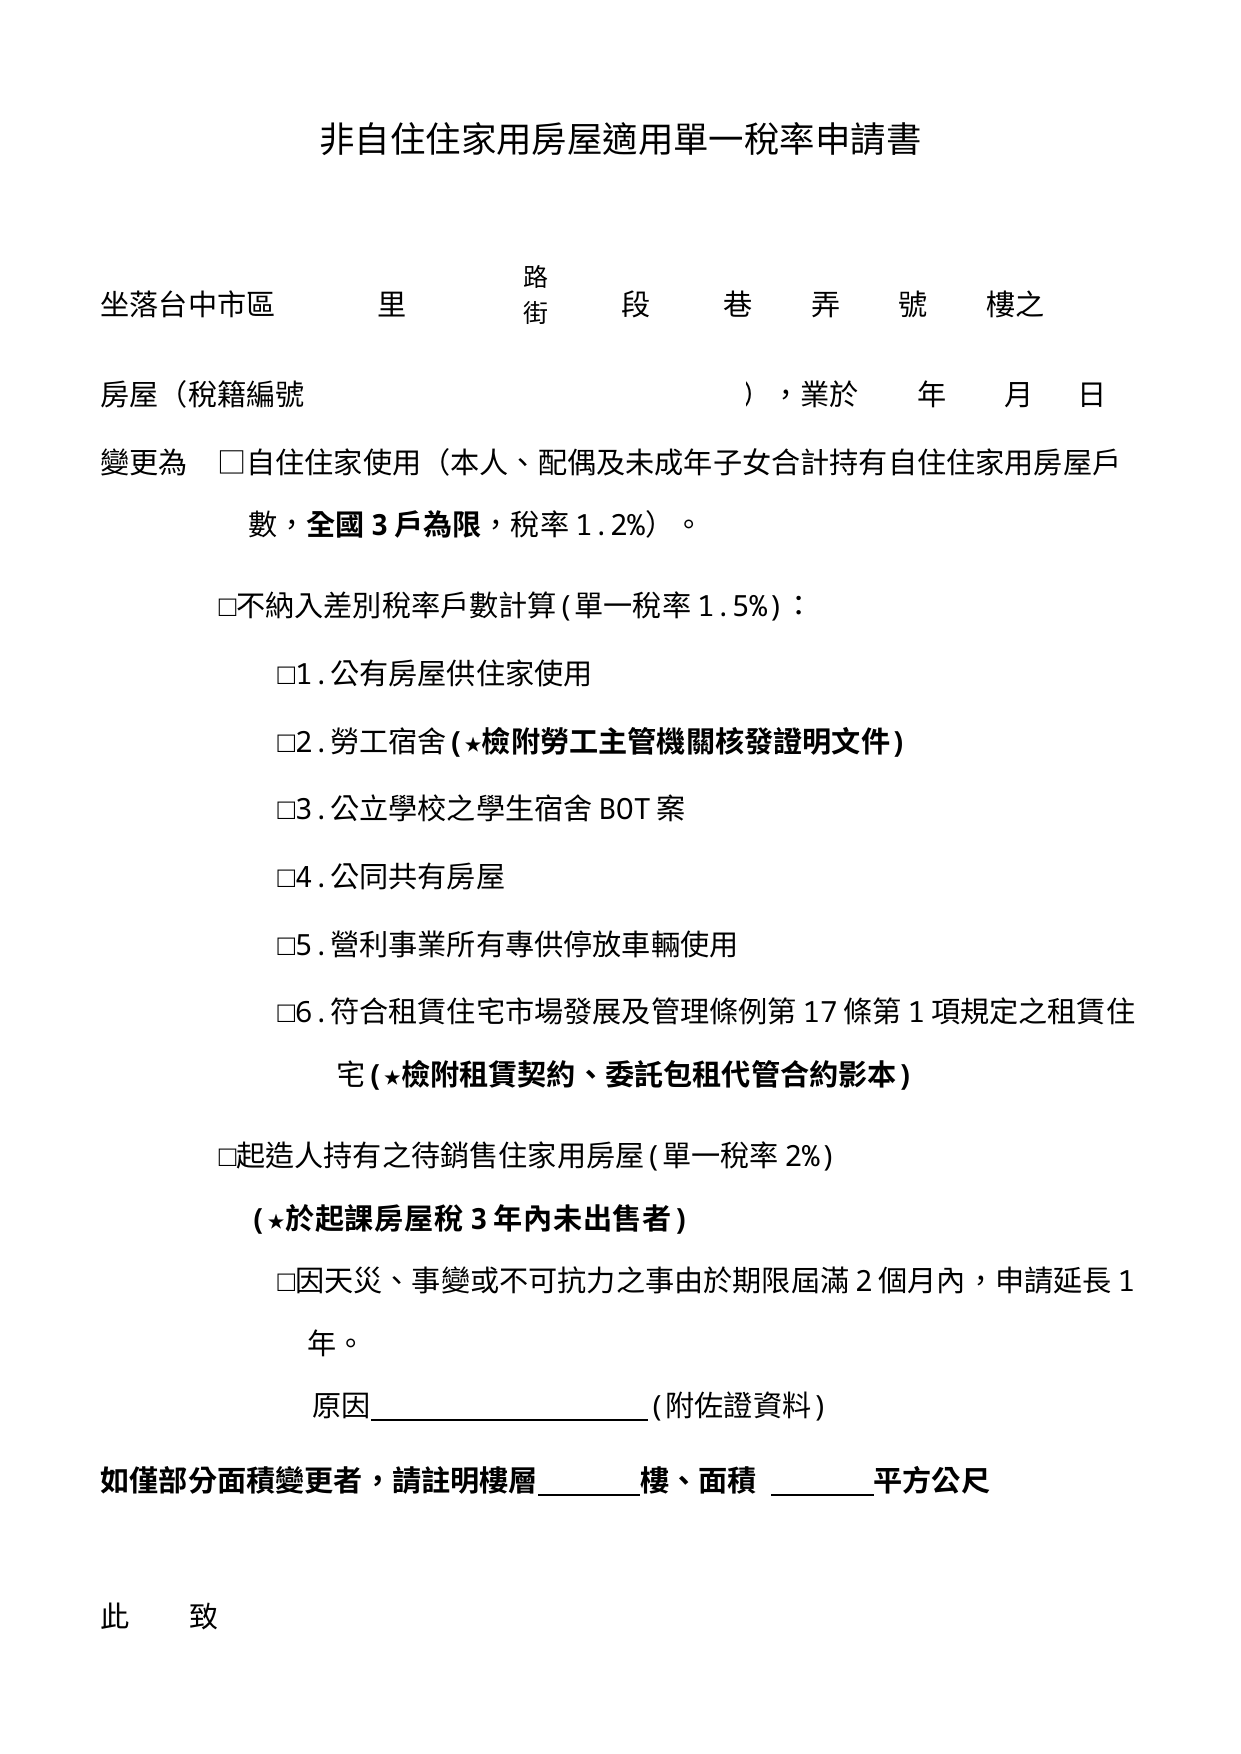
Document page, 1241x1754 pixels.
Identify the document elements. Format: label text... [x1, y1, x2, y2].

text □4.公同共有房屋 [277, 833, 1140, 896]
text 房屋（稅籍編號 ），業於 年 月 日 [100, 351, 313, 413]
text 坐落台中市區 里 路街 段 巷 弄 號 樓之 [100, 221, 1140, 346]
text □不納入差別稅率戶數計算(單一稅率1.5%)： [218, 562, 1140, 625]
text 非自住住家用房屋適用單一稅率申請書 [100, 96, 1140, 158]
text □起造人持有之待銷售住家用房屋(單一稅率2%) [218, 1112, 1140, 1175]
text □2.勞工宿舍(★檢附勞工主管機關核發證明文件) [277, 698, 1140, 760]
text (★於起課房屋稅3年內未出售者) [218, 1175, 1140, 1237]
text 如僅部分面積變更者，請註明樓層 樓、面積 平方公尺 [100, 1437, 1140, 1500]
text □5.營利事業所有專供停放車輛使用 [277, 901, 1140, 963]
text □6.符合租賃住宅市場發展及管理條例第17條第1項規定之租賃住宅(★檢附租賃契約、委託包租代管合約影本) [277, 969, 1140, 1094]
text 變更為 □自住住家使用（本人、配偶及未成年子女合計持有自住住家用房屋戶數，全國3戶為限，稅率1.2%）。 [100, 419, 1140, 544]
text □3.公立學校之學生宿舍BOT案 [277, 766, 1140, 828]
text □1.公有房屋供住家使用 [277, 630, 1140, 693]
text 此 致 [100, 1573, 1140, 1635]
text □因天災、事變或不可抗力之事由於期限屆滿2個月內，申請延長1年。 [277, 1237, 1140, 1362]
text 房屋（稅籍編號 ），業於 年 月 日 [746, 351, 1140, 413]
text 原因 (附佐證資料) [218, 1362, 1140, 1425]
